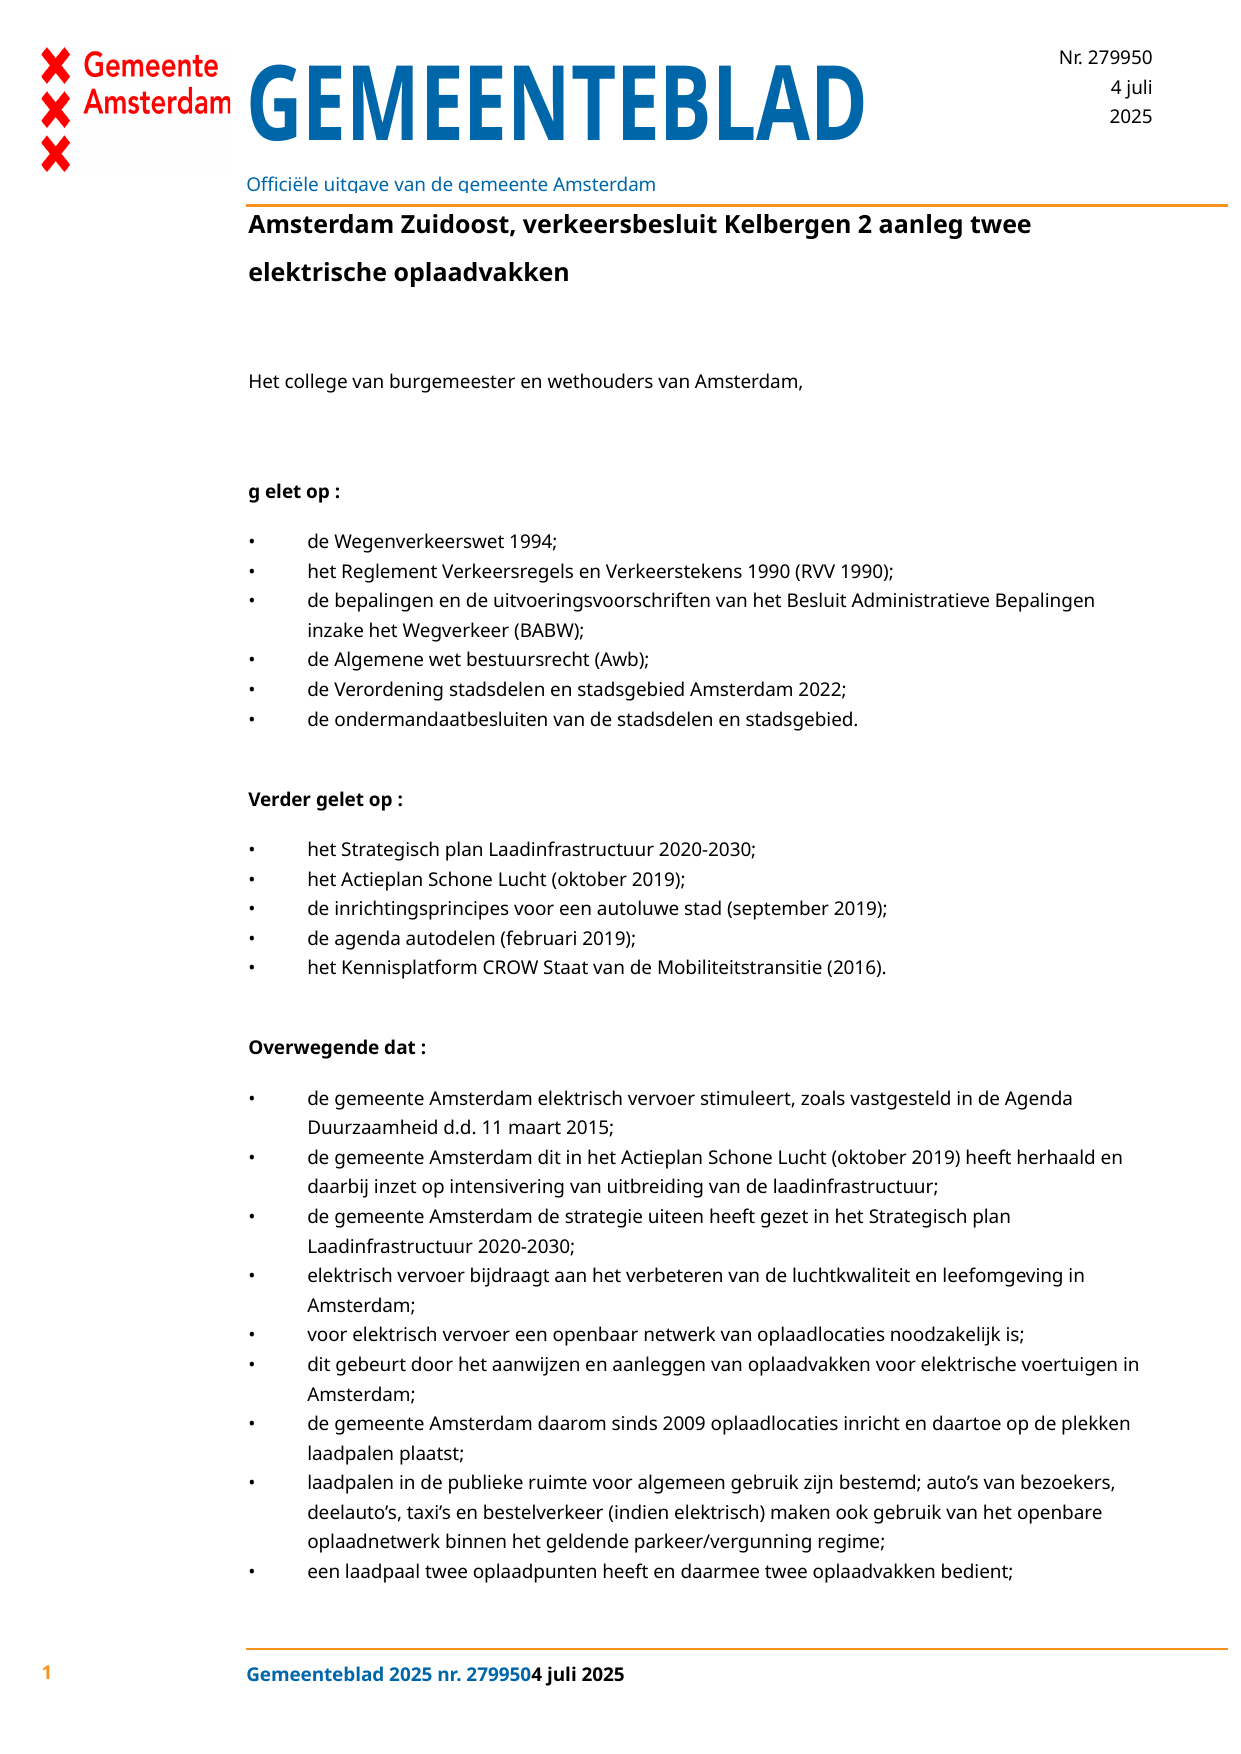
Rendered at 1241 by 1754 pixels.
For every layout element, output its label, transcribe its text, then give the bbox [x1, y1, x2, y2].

text Overwegende dat : [248, 1034, 1152, 1060]
list laadpalen in de publieke ruimte voor algemeen gebruik zijn bestemd; auto’s van bezoekers, deelauto’s, taxi’s en bestelverkeer (indien elektrisch) maken ook gebruik van het openbare oplaadnetwerk binnen het geldende parkeer/vergunning regime; [248, 1469, 1152, 1554]
text Verder gelet op : [248, 786, 1152, 811]
list de agenda autodelen (februari 2019); [248, 925, 1152, 951]
list het Strategisch plan Laadinfrastructuur 2020-2030; [248, 836, 1152, 862]
list de Verordening stadsdelen en stadsgebied Amsterdam 2022; [248, 676, 1152, 702]
list het Kennisplatform CROW Staat van de Mobiliteitstransitie (2016). [248, 954, 1152, 980]
text g elet op : [248, 478, 1152, 503]
list de gemeente Amsterdam de strategie uiteen heeft gezet in het Strategisch plan Laadinfrastructuur 2020-2030; [248, 1203, 1152, 1258]
list een laadpaal twee oplaadpunten heeft en daarmee twee oplaadvakken bedient; [248, 1558, 1152, 1584]
list dit gebeurt door het aanwijzen en aanleggen van oplaadvakken voor elektrische voertuigen in Amsterdam; [248, 1351, 1152, 1406]
list de Wegenverkeerswet 1994; [248, 528, 1152, 554]
text Amsterdam Zuidoost, verkeersbesluit Kelbergen 2 aanleg twee elektrische oplaadvakken [248, 207, 1152, 288]
list de gemeente Amsterdam dit in het Actieplan Schone Lucht (oktober 2019) heeft herhaald en daarbij inzet op intensivering van uitbreiding van de laadinfrastructuur; [248, 1144, 1152, 1199]
list voor elektrisch vervoer een openbaar netwerk van oplaadlocaties noodzakelijk is; [248, 1322, 1152, 1347]
list de inrichtingsprincipes voor een autoluwe stad (september 2019); [248, 895, 1152, 921]
list de gemeente Amsterdam elektrisch vervoer stimuleert, zoals vastgesteld in de Agenda Duurzaamheid d.d. 11 maart 2015; [248, 1085, 1152, 1140]
list het Reglement Verkeersregels en Verkeerstekens 1990 (RVV 1990); [248, 558, 1152, 583]
list de bepalingen en de uitvoeringsvoorschriften van het Besluit Administratieve Bepalingen inzake het Wegverkeer (BABW); [248, 587, 1152, 643]
picture [41, 47, 231, 172]
text Het college van burgemeester en wethouders van Amsterdam, [248, 368, 1152, 394]
list de ondermandaatbesluiten van de stadsdelen en stadsgebied. [248, 706, 1152, 731]
list de Algemene wet bestuursrecht (Awb); [248, 647, 1152, 672]
list het Actieplan Schone Lucht (oktober 2019); [248, 866, 1152, 891]
list de gemeente Amsterdam daarom sinds 2009 oplaadlocaties inricht en daartoe op de plekken laadpalen plaatst; [248, 1410, 1152, 1466]
list elektrisch vervoer bijdraagt aan het verbeteren van de luchtkwaliteit en leefomgeving in Amsterdam; [248, 1262, 1152, 1318]
